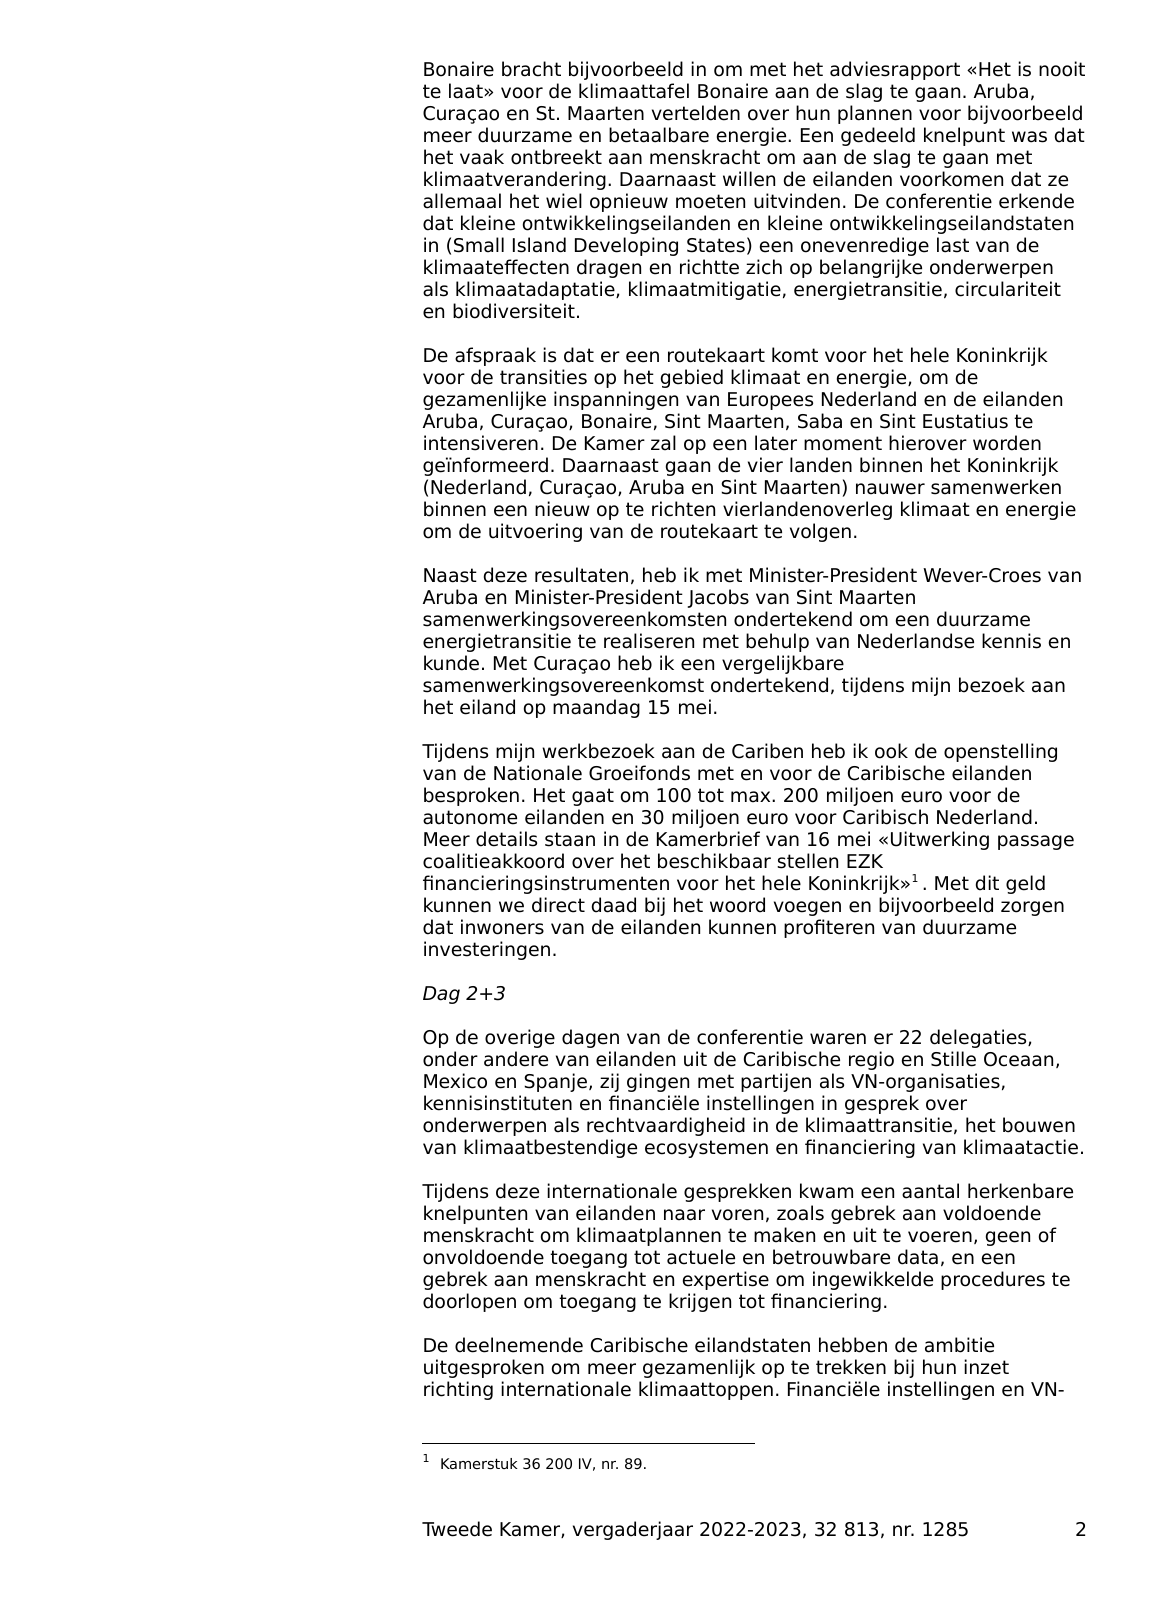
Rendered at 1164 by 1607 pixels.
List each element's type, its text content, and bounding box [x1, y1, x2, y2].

text De deelnemende Caribische eilandstaten hebben de ambitie uitgesproken om meer gezamenlijk op te trekken bij hun inzet richting internationale klimaattoppen. Financiële instellingen en VN- [422, 1335, 1087, 1401]
text Tijdens deze internationale gesprekken kwam een aantal herkenbare knelpunten van eilanden naar voren, zoals gebrek aan voldoende menskracht om klimaatplannen te maken en uit te voeren, geen of onvoldoende toegang tot actuele en betrouwbare data, en een gebrek aan menskracht en expertise om ingewikkelde procedures te doorlopen om toegang te krijgen tot financiering. [422, 1181, 1087, 1313]
text Op de overige dagen van de conferentie waren er 22 delegaties, onder andere van eilanden uit de Caribische regio en Stille Oceaan, Mexico en Spanje, zij gingen met partijen als VN-organisaties, kennisinstituten en financiële instellingen in gesprek over onderwerpen als rechtvaardigheid in de klimaattransitie, het bouwen van klimaatbestendige ecosystemen en financiering van klimaatactie. [422, 1027, 1087, 1159]
text Naast deze resultaten, heb ik met Minister-President Wever-Croes van Aruba en Minister-President Jacobs van Sint Maarten samenwerkingsovereenkomsten ondertekend om een duurzame energietransitie te realiseren met behulp van Nederlandse kennis en kunde. Met Curaçao heb ik een vergelijkbare samenwerkingsovereenkomst ondertekend, tijdens mijn bezoek aan het eiland op maandag 15 mei. [422, 565, 1087, 719]
text De afspraak is dat er een routekaart komt voor het hele Koninkrijk voor de transities op het gebied klimaat en energie, om de gezamenlijke inspanningen van Europees Nederland en de eilanden Aruba, Curaçao, Bonaire, Sint Maarten, Saba en Sint Eustatius te intensiveren. De Kamer zal op een later moment hierover worden geïnformeerd. Daarnaast gaan de vier landen binnen het Koninkrijk (Nederland, Curaçao, Aruba en Sint Maarten) nauwer samenwerken binnen een nieuw op te richten vierlandenoverleg klimaat en energie om de uitvoering van de routekaart te volgen. [422, 345, 1087, 543]
text Bonaire bracht bijvoorbeeld in om met het adviesrapport «Het is nooit te laat» voor de klimaattafel Bonaire aan de slag te gaan. Aruba, Curaçao en St. Maarten vertelden over hun plannen voor bijvoorbeeld meer duurzame en betaalbare energie. Een gedeeld knelpunt was dat het vaak ontbreekt aan menskracht om aan de slag te gaan met klimaatverandering. Daarnaast willen de eilanden voorkomen dat ze allemaal het wiel opnieuw moeten uitvinden. De conferentie erkende dat kleine ontwikkelingseilanden en kleine ontwikkelingseilandstaten in (Small Island Developing States) een onevenredige last van de klimaateffecten dragen en richtte zich op belangrijke onderwerpen als klimaatadaptatie, klimaatmitigatie, energietransitie, circulariteit en biodiversiteit. [422, 59, 1087, 323]
text Tijdens mijn werkbezoek aan de Cariben heb ik ook de openstelling van de Nationale Groeifonds met en voor de Caribische eilanden besproken. Het gaat om 100 tot max. 200 miljoen euro voor de autonome eilanden en 30 miljoen euro voor Caribisch Nederland. Meer details staan in de Kamerbrief van 16 mei «Uitwerking passage coalitieakkoord over het beschikbaar stellen EZK financieringsinstrumenten voor het hele Koninkrijk». Met dit geld kunnen we direct daad bij het woord voegen en bijvoorbeeld zorgen dat inwoners van de eilanden kunnen profiteren van duurzame investeringen. [422, 741, 1087, 961]
subtitle Dag 2+3 [422, 983, 1087, 1005]
text Kamerstuk 36 200 IV, nr. 89. [422, 1452, 1087, 1474]
